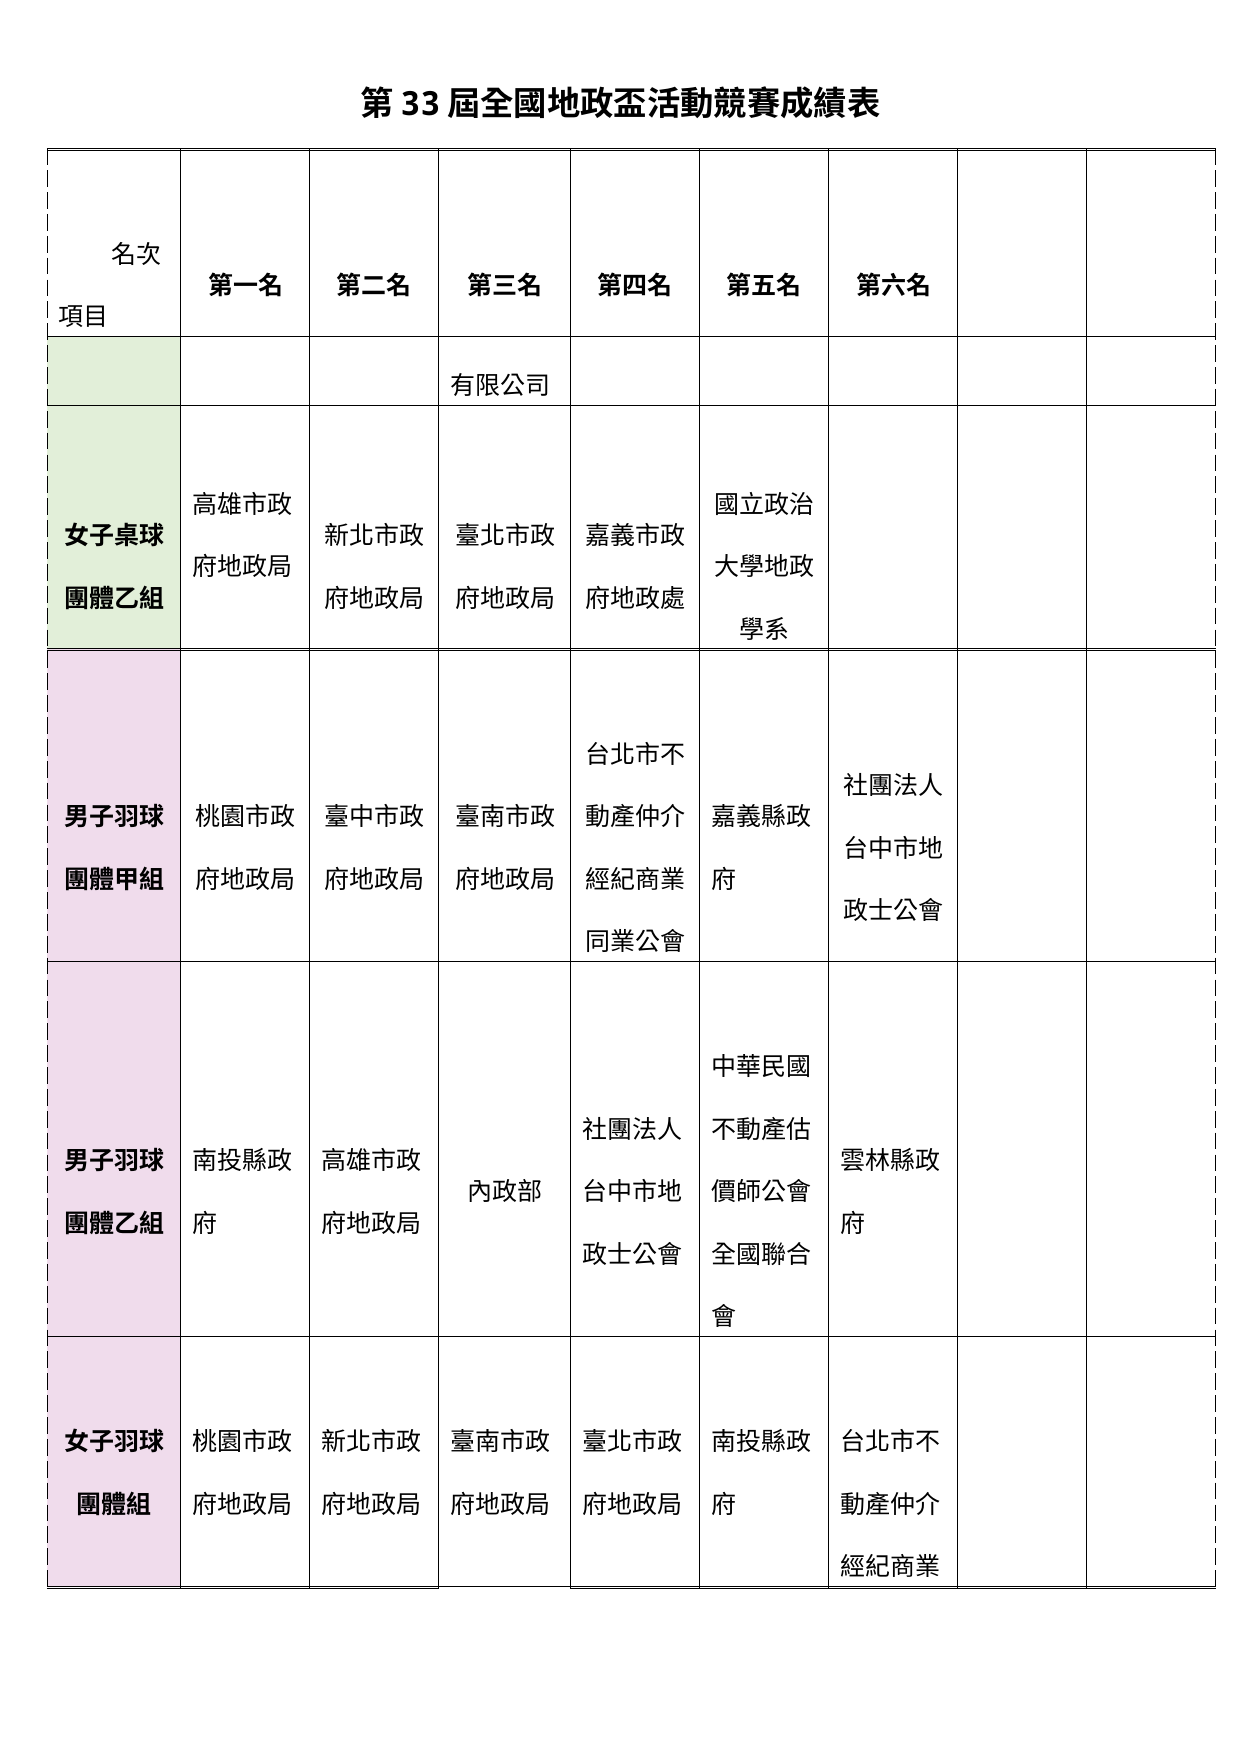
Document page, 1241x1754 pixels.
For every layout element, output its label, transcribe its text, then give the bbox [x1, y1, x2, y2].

table_cell [1087, 1337, 1216, 1586]
table_cell 有限公司 [439, 337, 570, 405]
table_cell 高雄市政府地政局 [181, 406, 309, 648]
table_header [958, 151, 1086, 336]
table_cell 高雄市政府地政局 [310, 962, 438, 1336]
table_cell 嘉義市政府地政處 [571, 406, 699, 648]
table_cell 嘉義縣政府 [700, 651, 828, 961]
table_cell [700, 337, 828, 405]
table_header 第四名 [571, 151, 699, 336]
table_cell [1216, 405, 1221, 648]
table_cell 臺南市政府地政局 [439, 1337, 570, 1586]
table_cell [958, 651, 1086, 961]
table_cell [829, 337, 957, 405]
table_cell [1216, 336, 1221, 405]
table_cell [1087, 337, 1216, 405]
table_cell 中華民國不動產估價師公會全國聯合會 [700, 962, 828, 1336]
table_cell 台北市不動產仲介經紀商業同業公會 [571, 651, 699, 961]
table_header 第二名 [310, 151, 438, 336]
table_cell 女子羽球團體組 [47, 1337, 180, 1586]
table_cell 桃園市政府地政局 [181, 1337, 309, 1586]
table_cell 臺北市政府地政局 [439, 406, 570, 648]
table_cell [958, 962, 1086, 1336]
table_cell [310, 337, 438, 405]
table_cell 臺北市政府地政局 [571, 1337, 699, 1586]
table_cell 南投縣政府 [181, 962, 309, 1336]
table_cell [1087, 406, 1216, 648]
table_cell [47, 337, 180, 405]
table_cell 社團法人台中市地政士公會 [829, 651, 957, 961]
table_cell 男子羽球團體乙組 [47, 962, 180, 1336]
table_cell 桃園市政府地政局 [181, 651, 309, 961]
table_cell [1216, 961, 1221, 1336]
table_header [1087, 151, 1216, 336]
table_cell 社團法人台中市地政士公會 [571, 962, 699, 1336]
table_header 第六名 [829, 151, 957, 336]
table_cell 內政部 [439, 962, 570, 1336]
table_cell 臺中市政府地政局 [310, 651, 438, 961]
table_cell [1216, 1336, 1221, 1586]
table_cell 南投縣政府 [700, 1337, 828, 1586]
table_cell [571, 337, 699, 405]
table_cell 女子桌球團體乙組 [47, 406, 180, 648]
table_cell [1087, 962, 1216, 1336]
table_cell [1087, 651, 1216, 961]
table_header [1216, 148, 1221, 336]
table_cell 新北市政府地政局 [310, 406, 438, 648]
table_cell [181, 337, 309, 405]
table_header 名次 項目 [47, 151, 180, 336]
table_cell [829, 406, 957, 648]
table_cell [958, 406, 1086, 648]
table_header 第五名 [700, 151, 828, 336]
table_cell 男子羽球團體甲組 [47, 651, 180, 961]
table_cell 台北市不動產仲介經紀商業 [829, 1337, 957, 1586]
table_cell 國立政治大學地政學系 [700, 406, 828, 648]
table_cell 雲林縣政府 [829, 962, 957, 1336]
table_header 第一名 [181, 151, 309, 336]
table_cell [958, 1337, 1086, 1586]
table_cell 新北市政府地政局 [310, 1337, 438, 1586]
table_cell [1216, 648, 1221, 961]
table_header 第三名 [439, 151, 570, 336]
table_cell [958, 337, 1086, 405]
table_cell 臺南市政府地政局 [439, 651, 570, 961]
